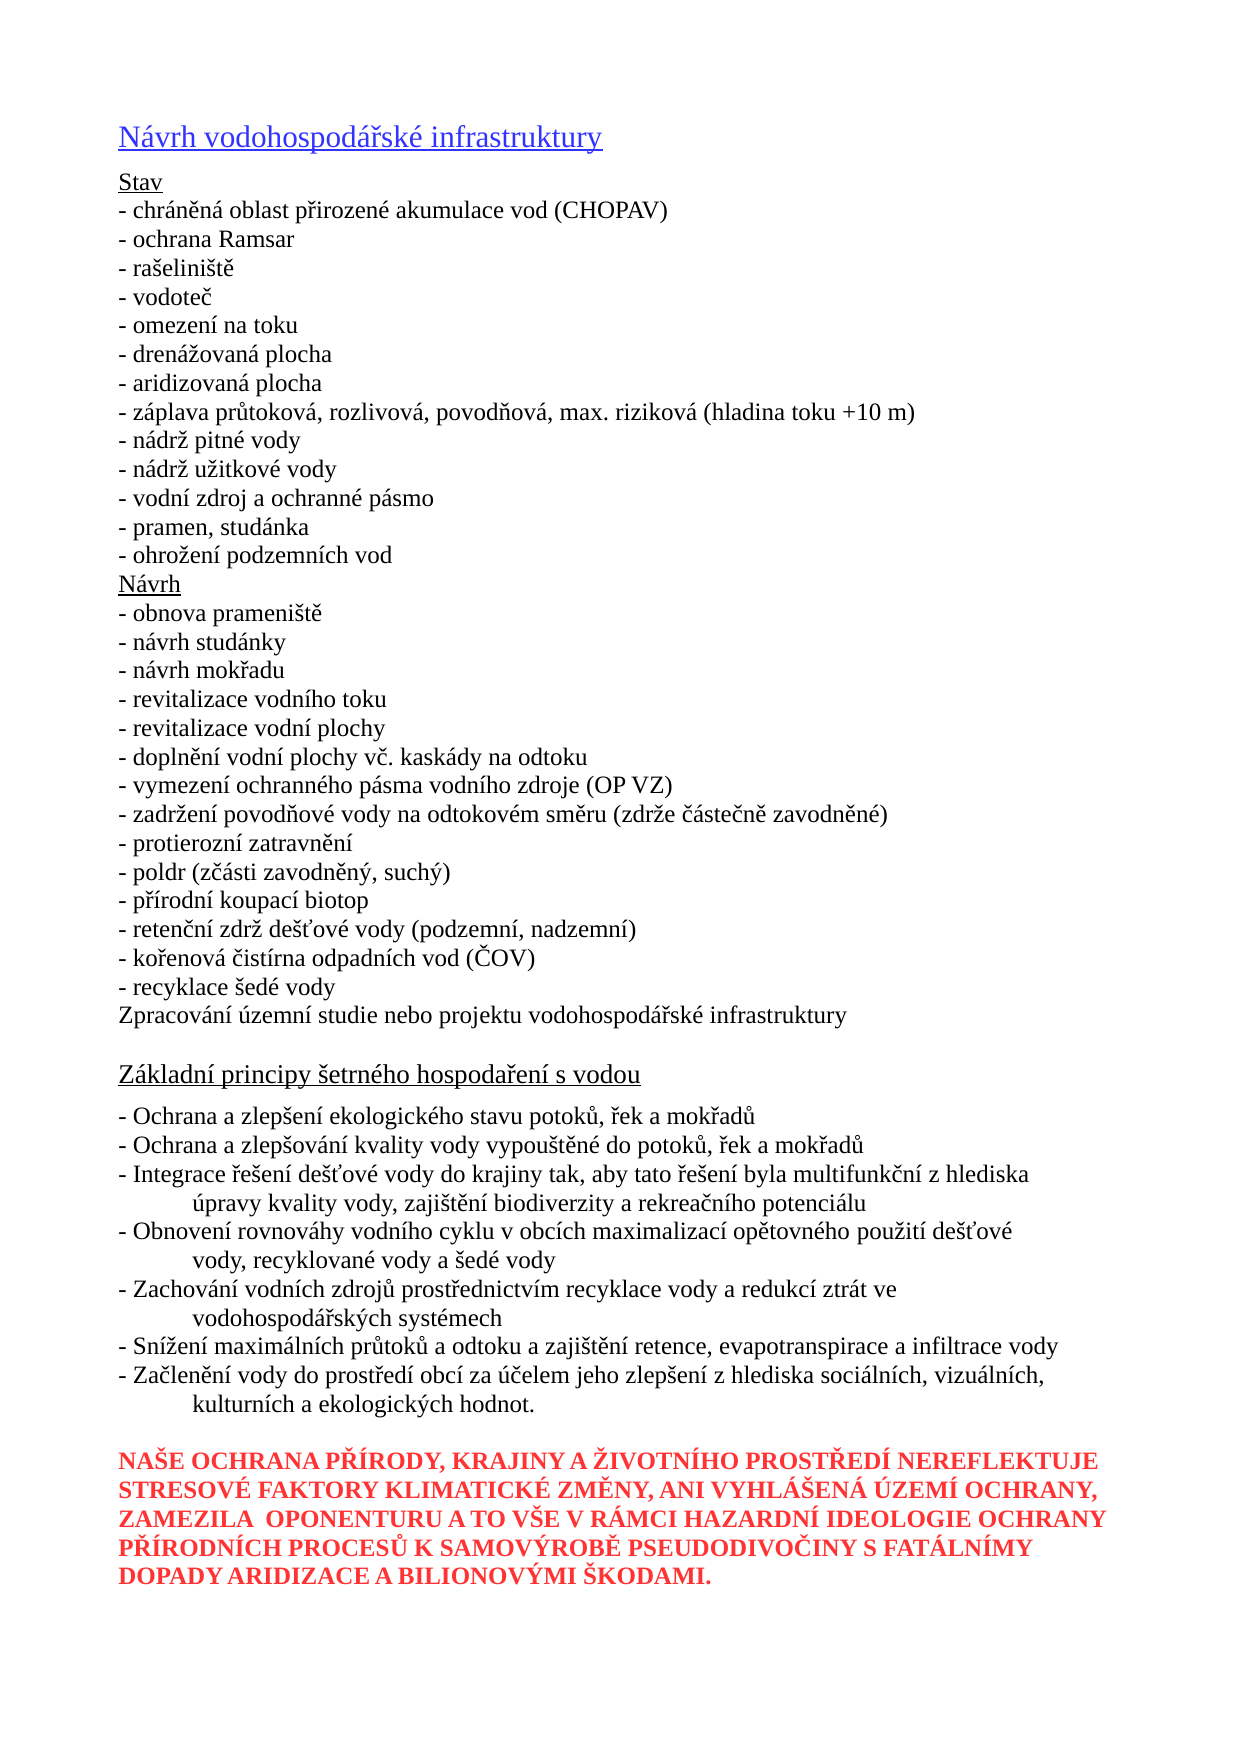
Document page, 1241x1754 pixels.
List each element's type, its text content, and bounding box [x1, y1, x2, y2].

text - chráněná oblast přirozené akumulace vod (CHOPAV) [118, 195, 1122, 224]
text - aridizovaná plocha [118, 368, 1122, 397]
text - návrh mokřadu [118, 655, 1122, 684]
text - ohrožení podzemních vod [118, 540, 1122, 569]
text - kořenová čistírna odpadních vod (ČOV) [118, 943, 1122, 972]
text Návrh [118, 569, 1122, 598]
text - Obnovení rovnováhy vodního cyklu v obcích maximalizací opětovného použití dešťové vody, recyklované vody a šedé vody [118, 1216, 1122, 1274]
text - Ochrana a zlepšování kvality vody vypouštěné do potoků, řek a mokřadů [118, 1130, 1122, 1159]
text - revitalizace vodní plochy [118, 713, 1122, 742]
text - Zachování vodních zdrojů prostřednictvím recyklace vody a redukcí ztrát ve vodohospodářských systémech [118, 1274, 1122, 1331]
text - revitalizace vodního toku [118, 684, 1122, 713]
text - Ochrana a zlepšení ekologického stavu potoků, řek a mokřadů [118, 1101, 1122, 1130]
text - pramen, studánka [118, 512, 1122, 540]
text - nádrž pitné vody [118, 425, 1122, 454]
text - rašeliniště [118, 253, 1122, 282]
text - doplnění vodní plochy vč. kaskády na odtoku [118, 742, 1122, 770]
text - přírodní koupací biotop [118, 885, 1122, 914]
text Návrh vodohospodářské infrastruktury [118, 118, 1122, 154]
text - Začlenění vody do prostředí obcí za účelem jeho zlepšení z hlediska sociálních, vizuálních, kulturních a ekologických hodnot. [118, 1360, 1122, 1418]
text Stav [118, 167, 1122, 195]
text NAŠE OCHRANA PŘÍRODY, KRAJINY A ŽIVOTNÍHO PROSTŘEDÍ NEREFLEKTUJE STRESOVÉ FAKTORY KLIMATICKÉ ZMĚNY, ANI VYHLÁŠENÁ ÚZEMÍ OCHRANY, ZAMEZILA OPONENTURU A TO VŠE V RÁMCI HAZARDNÍ IDEOLOGIE OCHRANY PŘÍRODNÍCH PROCESŮ K SAMOVÝROBĚ PSEUDODIVOČINY S FATÁLNÍMY DOPADY ARIDIZACE A BILIONOVÝMI ŠKODAMI. [118, 1446, 1122, 1590]
text - omezení na toku [118, 310, 1122, 339]
text - obnova prameniště [118, 598, 1122, 627]
text - protierozní zatravnění [118, 828, 1122, 857]
text - vodní zdroj a ochranné pásmo [118, 483, 1122, 512]
text - Integrace řešení dešťové vody do krajiny tak, aby tato řešení byla multifunkční z hlediska úpravy kvality vody, zajištění biodiverzity a rekreačního potenciálu [118, 1159, 1122, 1216]
text Zpracování územní studie nebo projektu vodohospodářské infrastruktury [118, 1000, 1122, 1029]
text - zadržení povodňové vody na odtokovém směru (zdrže částečně zavodněné) [118, 799, 1122, 828]
text Základní principy šetrného hospodaření s vodou [118, 1058, 1122, 1089]
text - ochrana Ramsar [118, 224, 1122, 253]
text - drenážovaná plocha [118, 339, 1122, 368]
text - poldr (zčásti zavodněný, suchý) [118, 857, 1122, 885]
text - záplava průtoková, rozlivová, povodňová, max. riziková (hladina toku +10 m) [118, 397, 1122, 425]
text - návrh studánky [118, 627, 1122, 655]
text - Snížení maximálních průtoků a odtoku a zajištění retence, evapotranspirace a infiltrace vody [118, 1331, 1122, 1360]
text - vymezení ochranného pásma vodního zdroje (OP VZ) [118, 770, 1122, 799]
text - vodoteč [118, 282, 1122, 310]
text - retenční zdrž dešťové vody (podzemní, nadzemní) [118, 914, 1122, 943]
text - nádrž užitkové vody [118, 454, 1122, 483]
text - recyklace šedé vody [118, 972, 1122, 1000]
